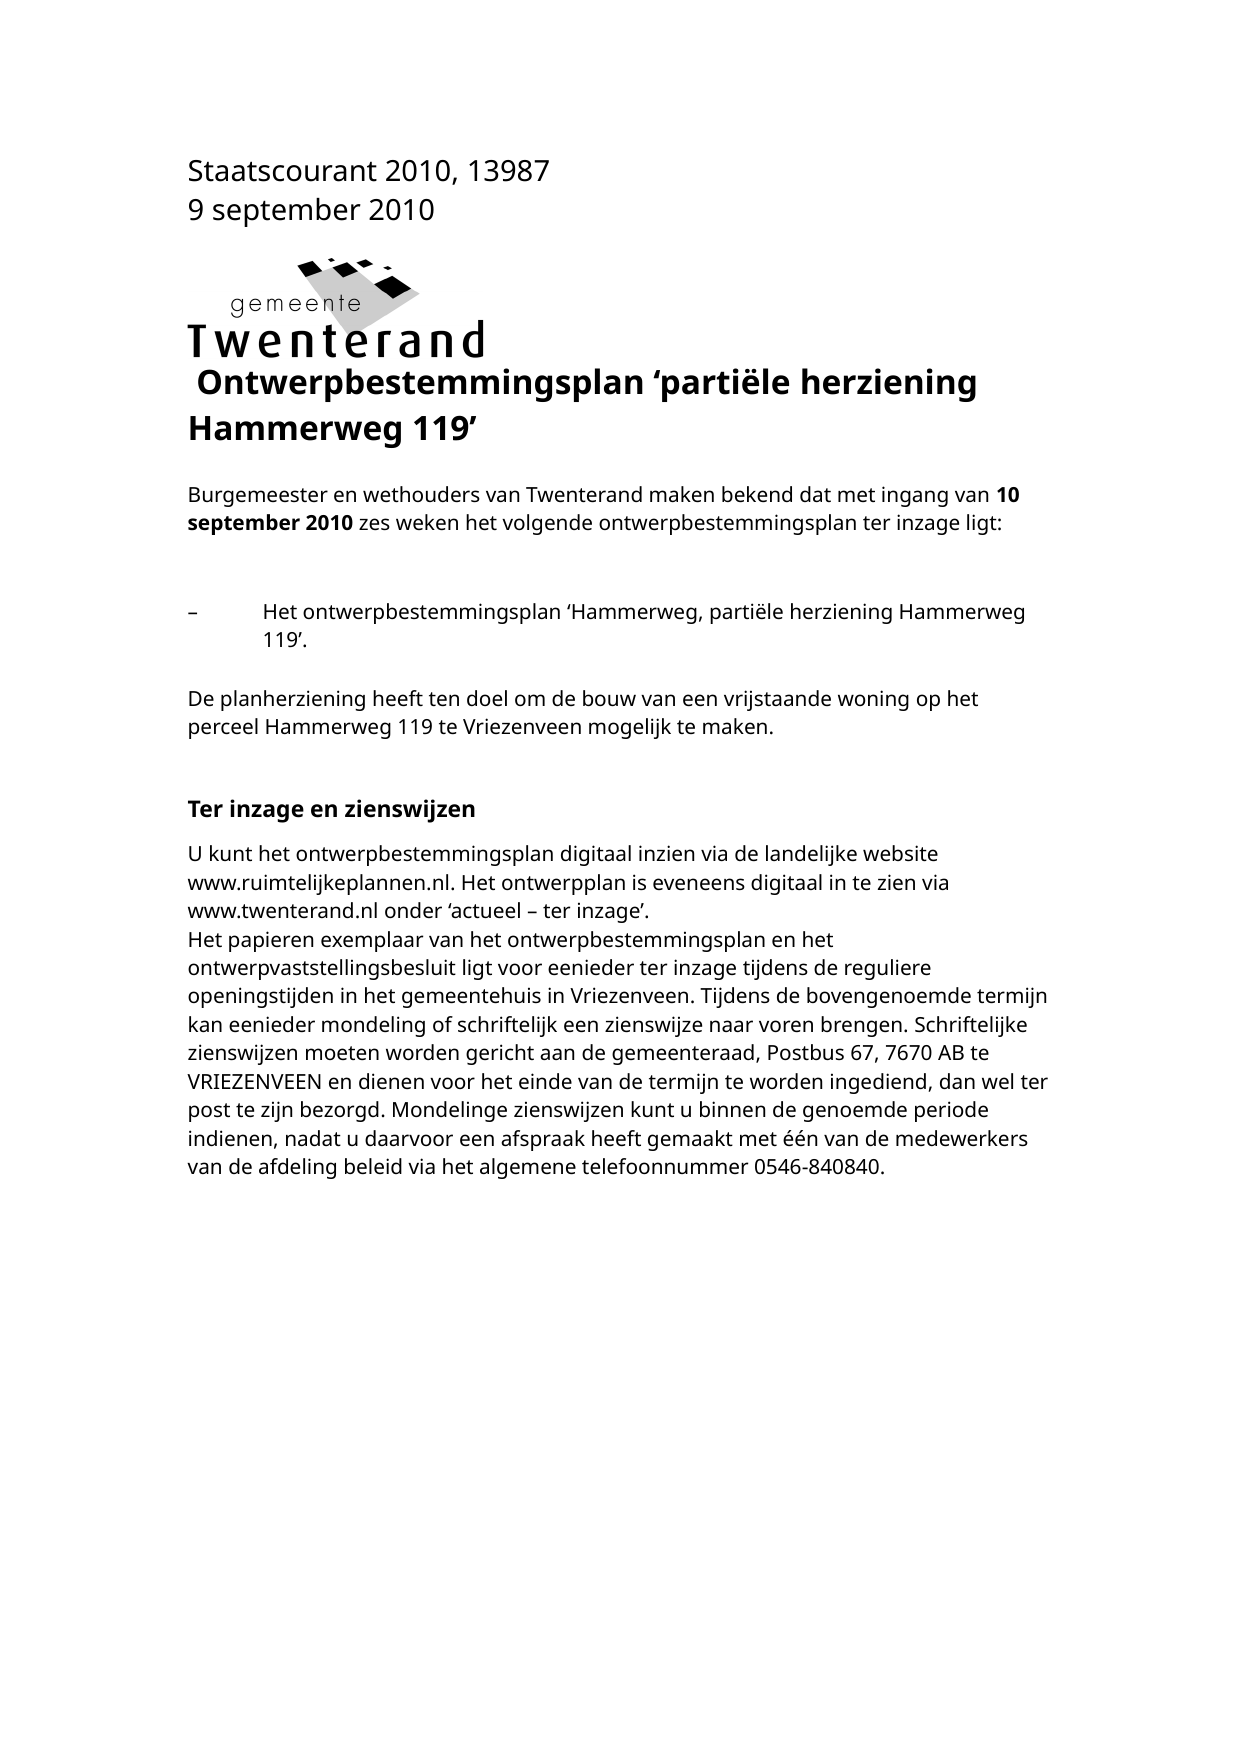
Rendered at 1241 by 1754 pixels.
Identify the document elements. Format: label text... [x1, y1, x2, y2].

subtitle Ter inzage en zienswijzen [187, 793, 1053, 824]
text Burgemeester en wethouders van Twenterand maken bekend dat met ingang van 10 september 2010 zes weken het volgende ontwerpbestemmingsplan ter inzage ligt: [187, 480, 1053, 537]
list Het ontwerpbestemmingsplan ‘Hammerweg, partiële herziening Hammerweg 119’. [187, 597, 1053, 654]
subtitle Ontwerpbestemmingsplan ‘partiële herziening Hammerweg 119’ [187, 271, 1053, 450]
text U kunt het ontwerpbestemmingsplan digitaal inzien via de landelijke website www.ruimtelijkeplannen.nl. Het ontwerpplan is eveneens digitaal in te zien via www.twenterand.nl onder ‘actueel – ter inzage’. [187, 839, 1053, 925]
picture [187, 258, 484, 359]
text Het papieren exemplaar van het ontwerpbestemmingsplan en het ontwerpvaststellingsbesluit ligt voor eenieder ter inzage tijdens de reguliere openingstijden in het gemeentehuis in Vriezenveen. Tijdens de bovengenoemde termijn kan eenieder mondeling of schriftelijk een zienswijze naar voren brengen. Schriftelijke zienswijzen moeten worden gericht aan de gemeenteraad, Postbus 67, 7670 AB te VRIEZENVEEN en dienen voor het einde van de termijn te worden ingediend, dan wel ter post te zijn bezorgd. Mondelinge zienswijzen kunt u binnen de genoemde periode indienen, nadat u daarvoor een afspraak heeft gemaakt met één van de medewerkers van de afdeling beleid via het algemene telefoonnummer 0546-840840. [187, 925, 1053, 1181]
text 9 september 2010 [187, 190, 1053, 229]
text Staatscourant 2010, 13987 [187, 150, 1053, 190]
text De planherziening heeft ten doel om de bouw van een vrijstaande woning op het perceel Hammerweg 119 te Vriezenveen mogelijk te maken. [187, 684, 1053, 741]
